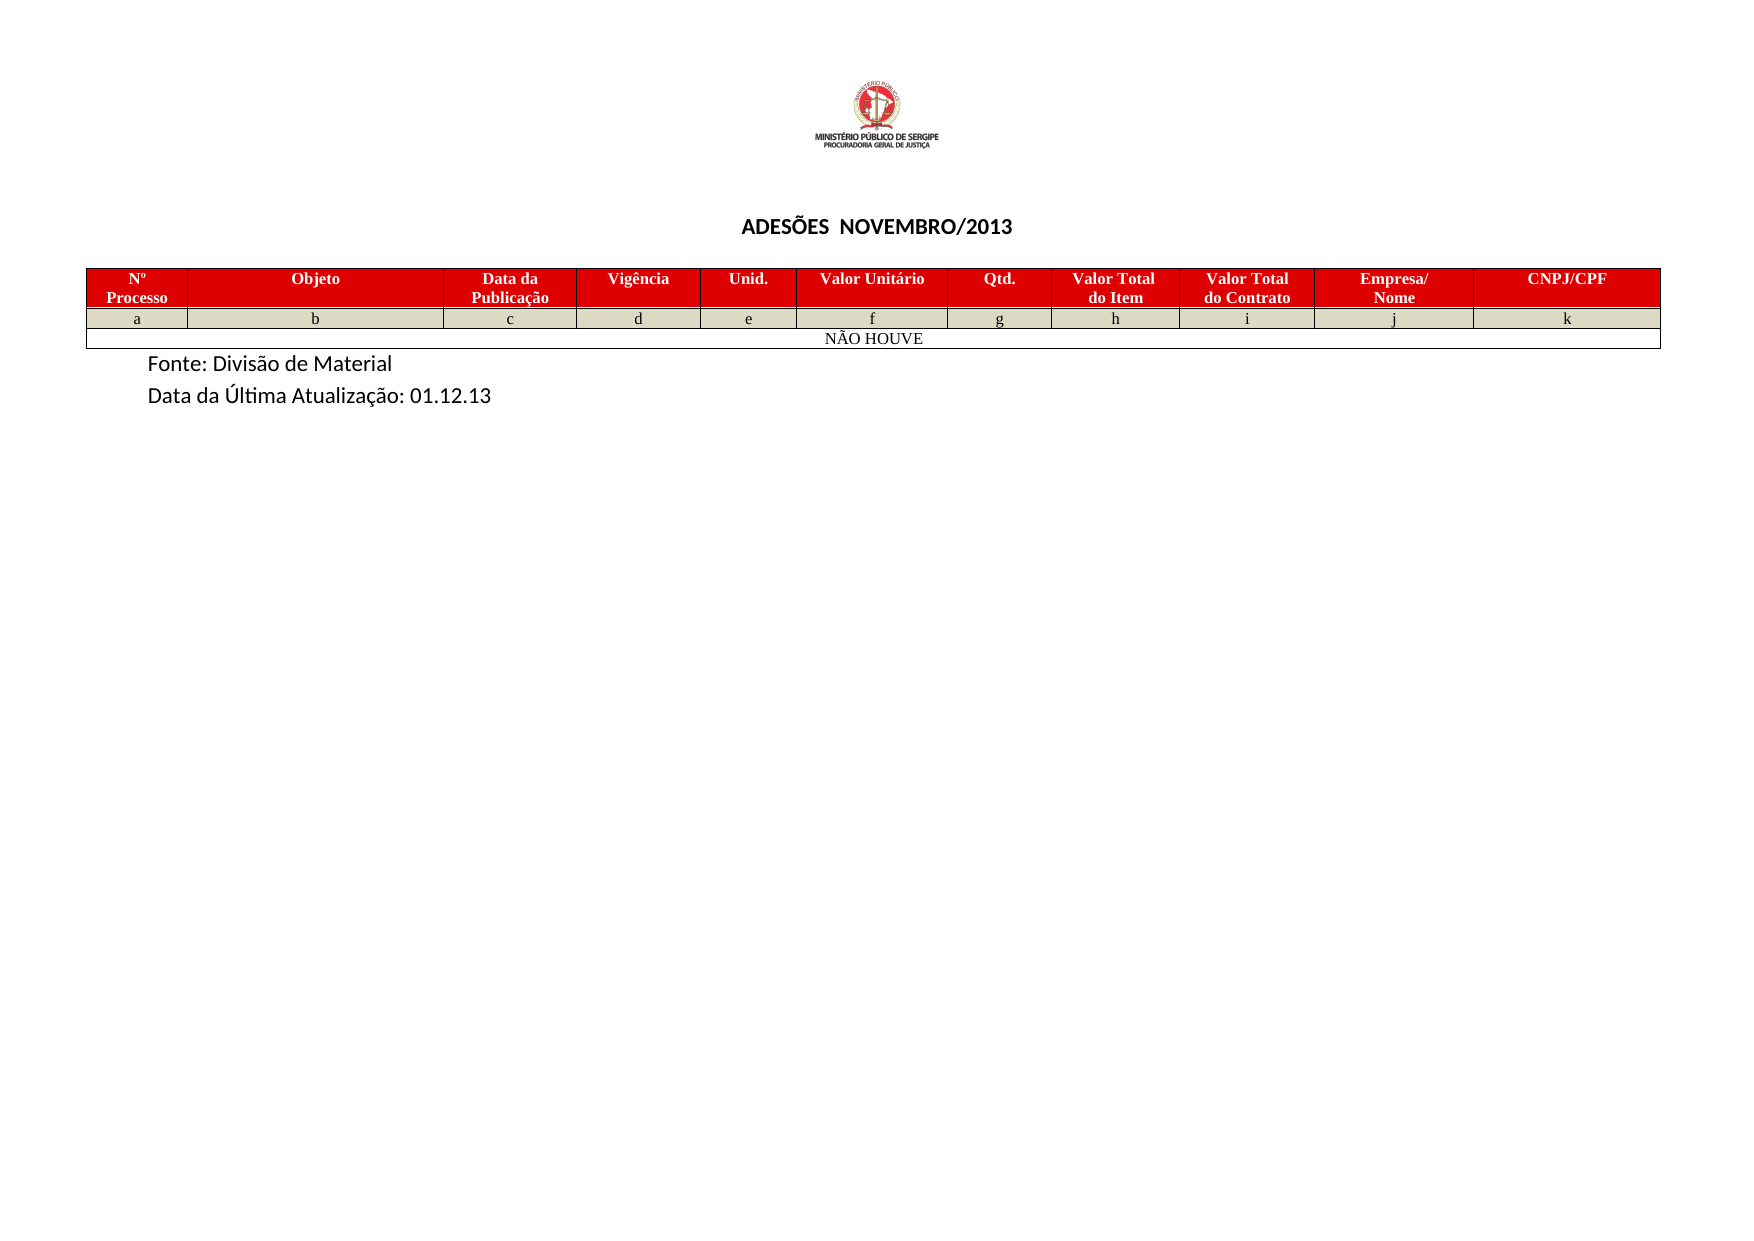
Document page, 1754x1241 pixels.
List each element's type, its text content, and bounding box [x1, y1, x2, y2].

table_cell e [701, 309, 796, 328]
text Fonte: Divisão de Material Data da Última Atualização: 01.12.13 [148, 349, 1606, 409]
table_header Data da Publicação [444, 269, 576, 307]
table_cell c [444, 309, 576, 328]
table_cell j [1315, 309, 1473, 328]
table_cell h [1052, 309, 1179, 328]
table_header CNPJ/CPF [1474, 269, 1660, 307]
table_header Nº Processo [87, 269, 187, 307]
table_header Vigência [577, 269, 700, 307]
table_header Valor Total do Contrato [1180, 269, 1314, 307]
table_cell NÃO HOUVE [87, 329, 1660, 348]
table_cell i [1180, 309, 1314, 328]
table_header Qtd. [948, 269, 1051, 307]
table_cell b [188, 309, 443, 328]
table_cell d [577, 309, 700, 328]
table_cell g [948, 309, 1051, 328]
table_header Valor Total do Item [1052, 269, 1179, 307]
table_header Objeto [188, 269, 443, 307]
table_cell f [797, 309, 947, 328]
picture [815, 81, 939, 149]
table_header Empresa/ Nome [1315, 269, 1473, 307]
table_cell a [87, 309, 187, 328]
table_cell k [1474, 309, 1660, 328]
table_header Unid. [701, 269, 796, 307]
table_header Valor Unitário [797, 269, 947, 307]
